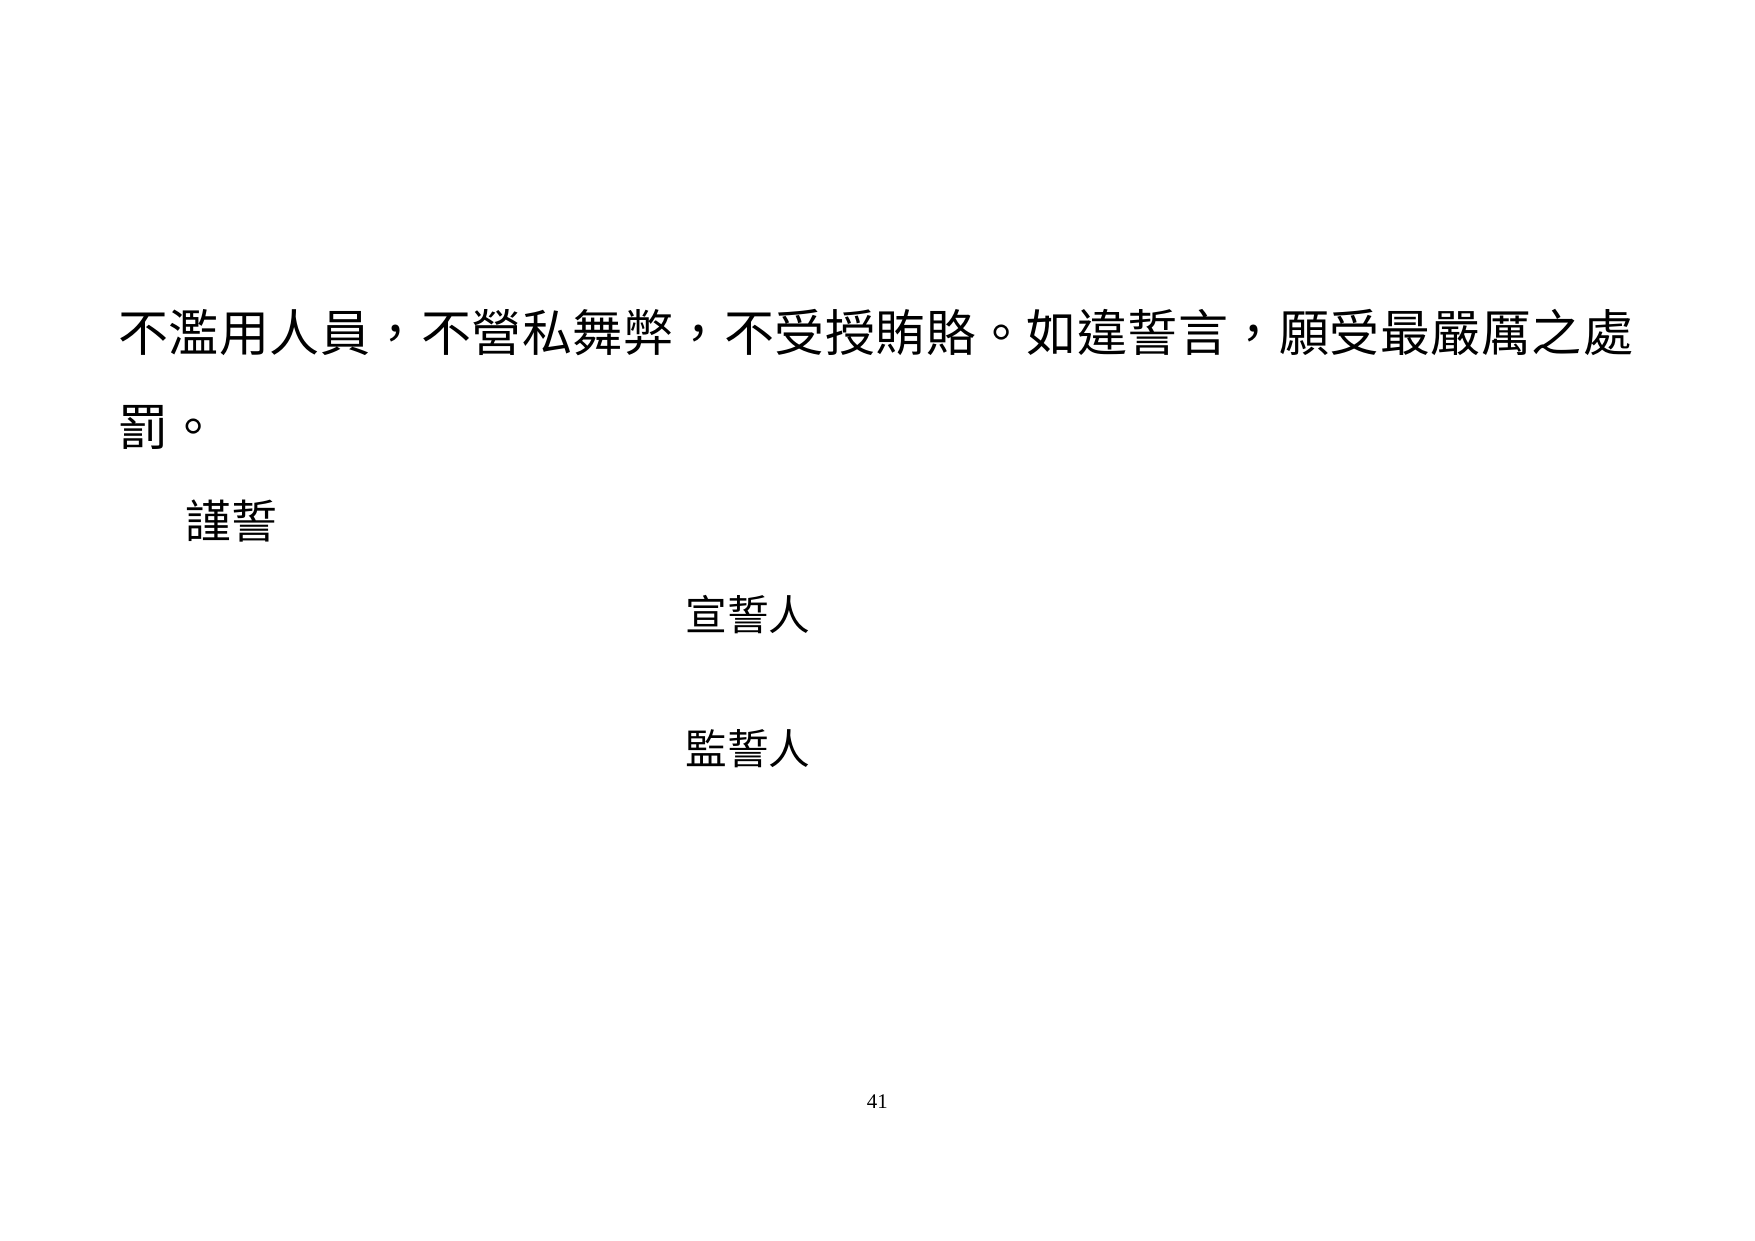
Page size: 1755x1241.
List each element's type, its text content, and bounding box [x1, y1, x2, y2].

text 謹誓 [118, 464, 1636, 557]
text 不濫用人員，不營私舞弊，不受授賄賂。如違誓言，願受最嚴厲之處罰。 [118, 276, 1636, 464]
text 監誓人 [118, 716, 1636, 776]
text 宣誓人 [118, 582, 1636, 643]
